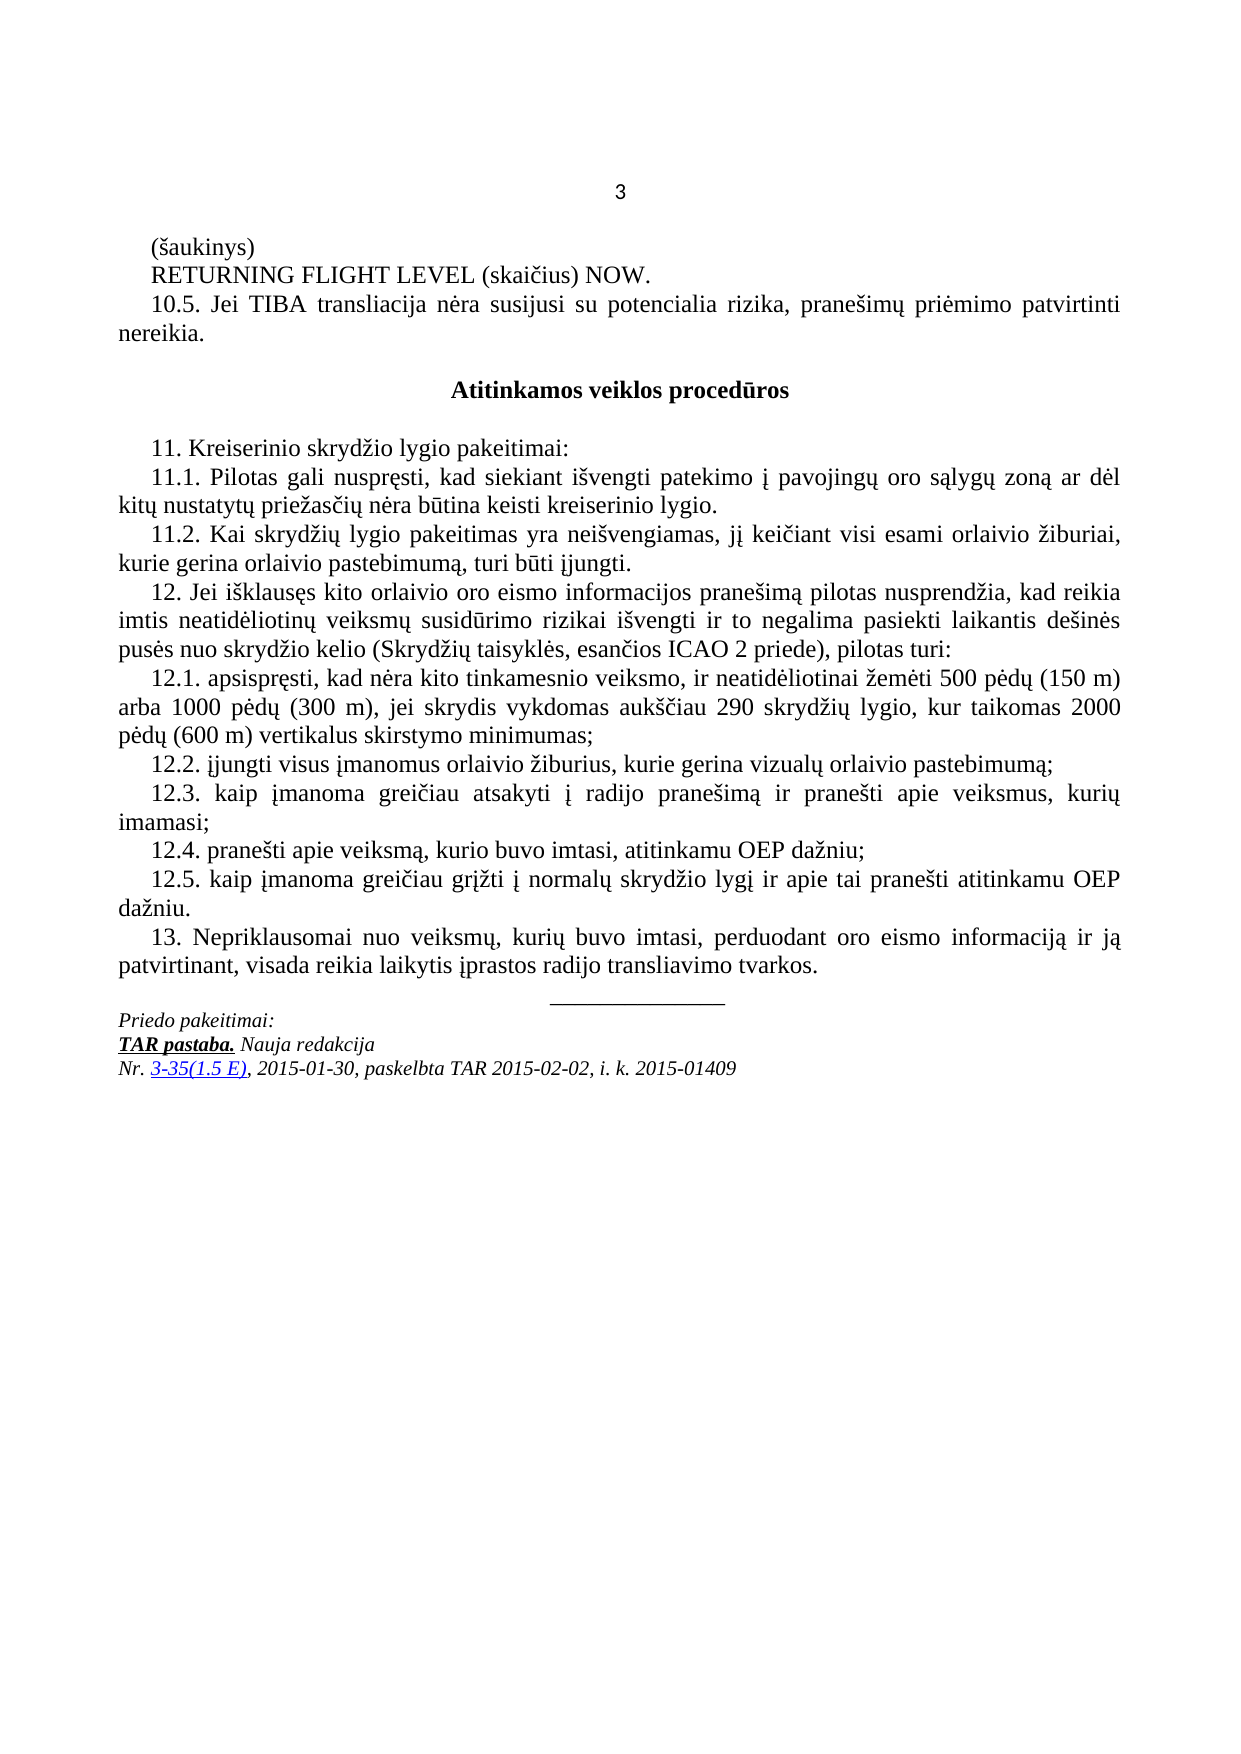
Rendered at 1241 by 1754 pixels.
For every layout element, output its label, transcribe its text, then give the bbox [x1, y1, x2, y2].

text Nr. 3-35(1.5 E), 2015-01-30, paskelbta TAR 2015-02-02, i. k. 2015-01409 [118, 1056, 1122, 1080]
text RETURNING FLIGHT LEVEL (skaičius) NOW. [118, 260, 1122, 289]
text 12.5. kaip įmanoma greičiau grįžti į normalų skrydžio lygį ir apie tai pranešti atitinkamu OEP dažniu. [118, 864, 1122, 922]
text 11. Kreiserinio skrydžio lygio pakeitimai: [118, 433, 1122, 462]
text 12.2. įjungti visus įmanomus orlaivio žiburius, kurie gerina vizualų orlaivio pastebimumą; [118, 749, 1122, 778]
text 10.5. Jei TIBA transliacija nėra susijusi su potencialia rizika, pranešimų priėmimo patvirtinti nereikia. [118, 289, 1122, 347]
text 11.2. Kai skrydžių lygio pakeitimas yra neišvengiamas, jį keičiant visi esami orlaivio žiburiai, kurie gerina orlaivio pastebimumą, turi būti įjungti. [118, 519, 1122, 577]
text (šaukinys) [118, 232, 1122, 260]
text 12.3. kaip įmanoma greičiau atsakyti į radijo pranešimą ir pranešti apie veiksmus, kurių imamasi; [118, 778, 1122, 835]
text 12.1. apsispręsti, kad nėra kito tinkamesnio veiksmo, ir neatidėliotinai žemėti 500 pėdų (150 m) arba 1000 pėdų (300 m), jei skrydis vykdomas aukščiau 290 skrydžių lygio, kur taikomas 2000 pėdų (600 m) vertikalus skirstymo minimumas; [118, 663, 1122, 749]
text 12. Jei išklausęs kito orlaivio oro eismo informacijos pranešimą pilotas nusprendžia, kad reikia imtis neatidėliotinų veiksmų susidūrimo rizikai išvengti ir to negalima pasiekti laikantis dešinės pusės nuo skrydžio kelio (Skrydžių taisyklės, esančios ICAO 2 priede), pilotas turi: [118, 577, 1122, 663]
text Atitinkamos veiklos procedūros [118, 375, 1122, 404]
text Priedo pakeitimai: [118, 1008, 1122, 1032]
text 11.1. Pilotas gali nuspręsti, kad siekiant išvengti patekimo į pavojingų oro sąlygų zoną ar dėl kitų nustatytų priežasčių nėra būtina keisti kreiserinio lygio. [118, 462, 1122, 519]
text 12.4. pranešti apie veiksmą, kurio buvo imtasi, atitinkamu OEP dažniu; [118, 835, 1122, 864]
text 13. Nepriklausomai nuo veiksmų, kurių buvo imtasi, perduodant oro eismo informaciją ir ją patvirtinant, visada reikia laikytis įprastos radijo transliavimo tvarkos. [118, 922, 1122, 979]
text TAR pastaba. Nauja redakcija [118, 1032, 1122, 1056]
text ______________ [118, 979, 1112, 1008]
